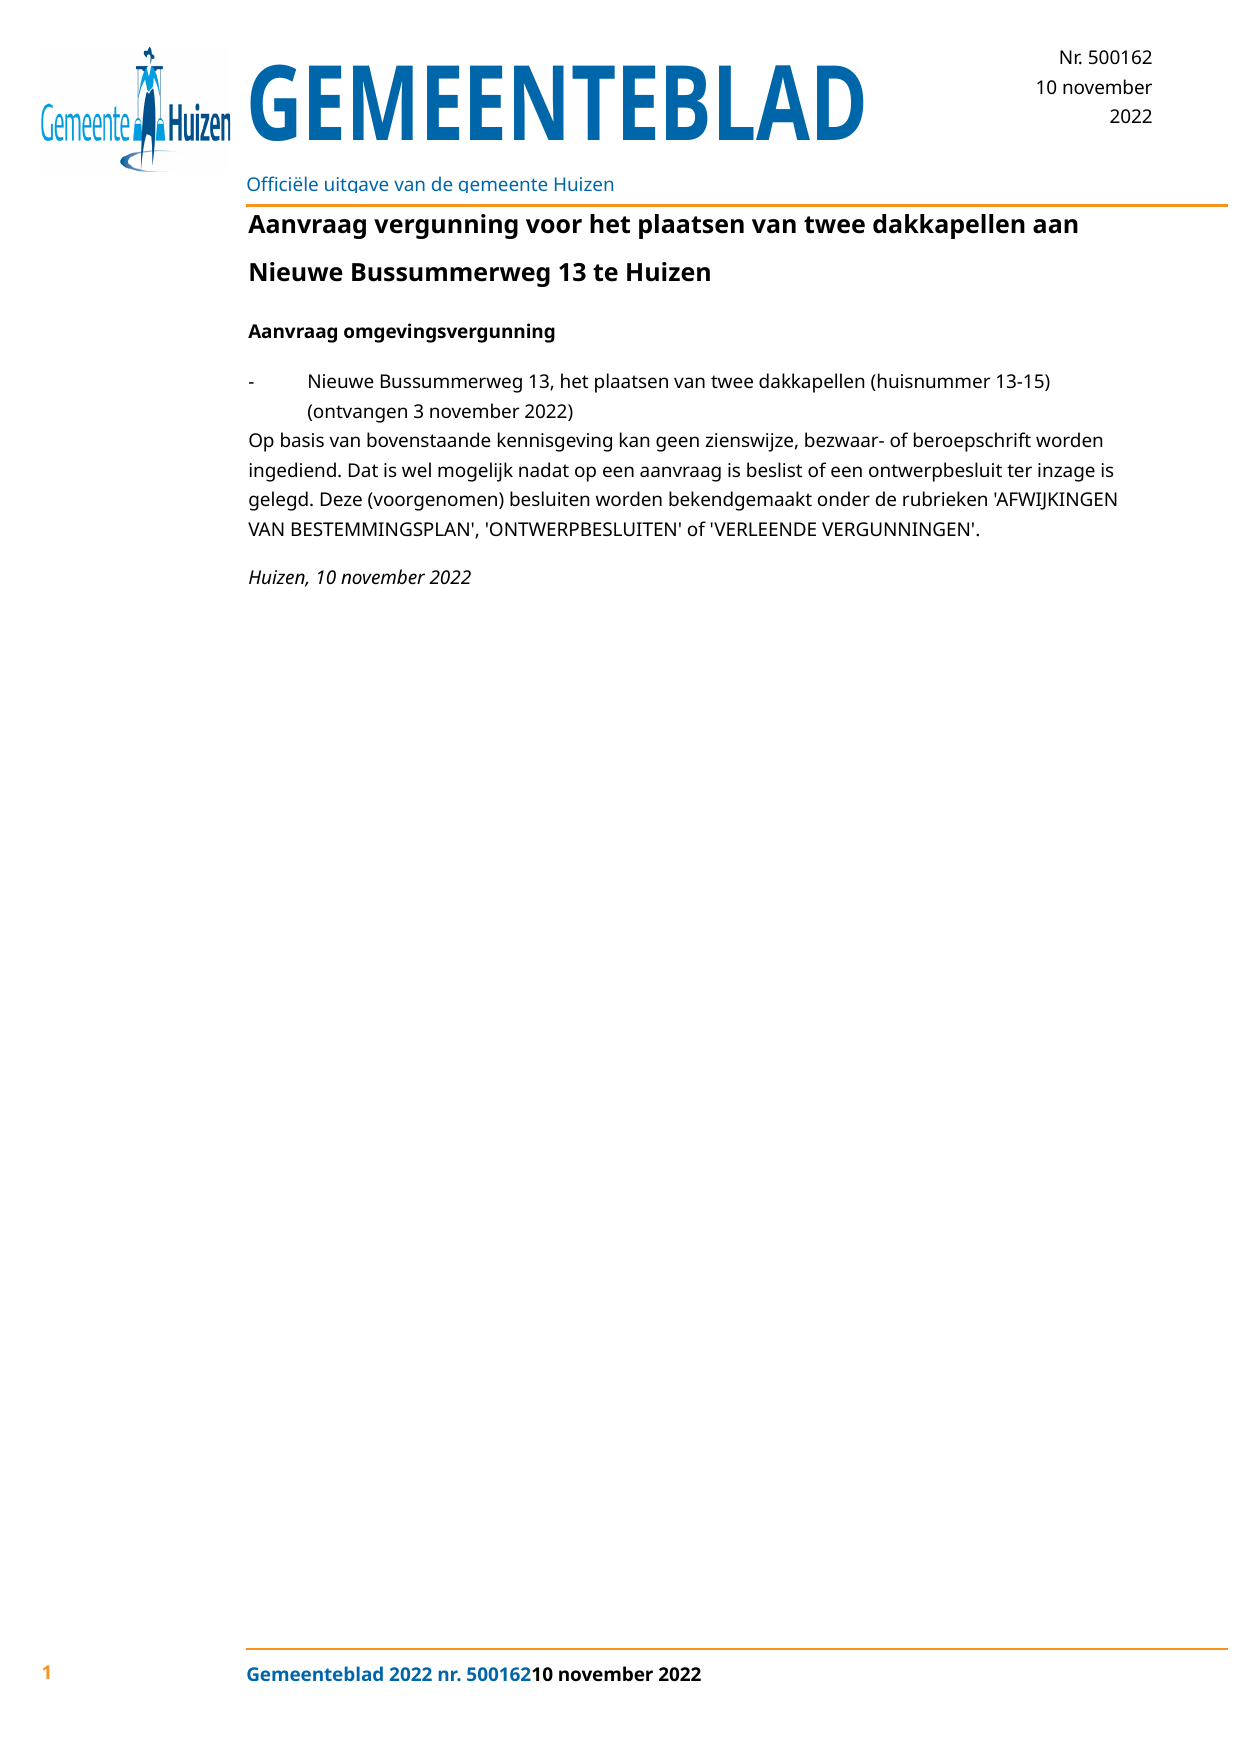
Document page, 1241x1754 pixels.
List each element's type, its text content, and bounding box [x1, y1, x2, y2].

text Aanvraag omgevingsvergunning [248, 318, 1152, 344]
text Op basis van bovenstaande kennisgeving kan geen zienswijze, bezwaar- of beroepschrift worden ingediend. Dat is wel mogelijk nadat op een aanvraag is beslist of een ontwerpbesluit ter inzage is gelegd. Deze (voorgenomen) besluiten worden bekendgemaakt onder de rubrieken 'AFWIJKINGEN VAN BESTEMMINGSPLAN', 'ONTWERPBESLUITEN' of 'VERLEENDE VERGUNNINGEN'. [248, 427, 1152, 542]
list Nieuwe Bussummerweg 13, het plaatsen van twee dakkapellen (huisnummer 13-15) (ontvangen 3 november 2022) [248, 368, 1152, 424]
picture [41, 47, 231, 172]
text Aanvraag vergunning voor het plaatsen van twee dakkapellen aan Nieuwe Bussummerweg 13 te Huizen [248, 207, 1152, 288]
text Huizen, 10 november 2022 [248, 564, 1152, 590]
